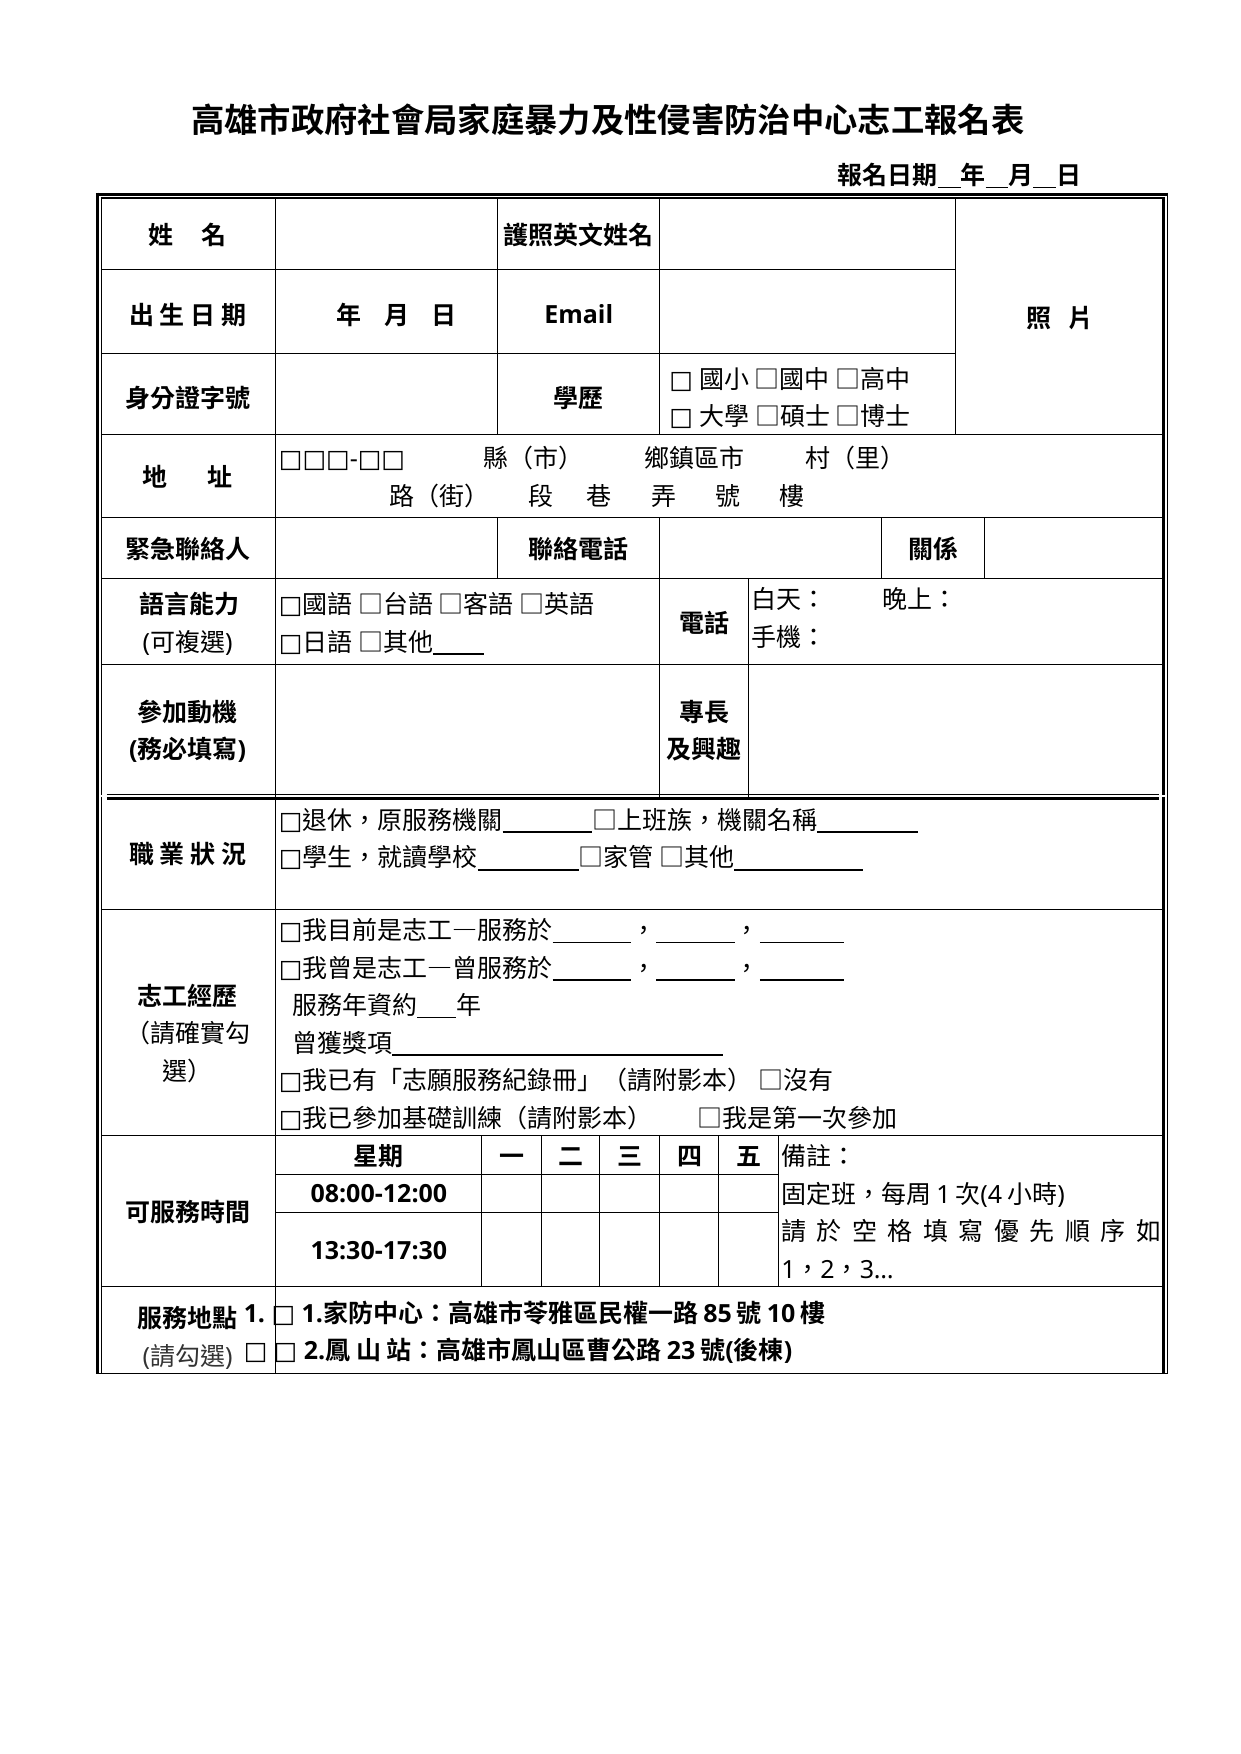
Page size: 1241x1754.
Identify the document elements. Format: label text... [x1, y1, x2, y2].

table_cell [276, 665, 659, 793]
table_header [660, 199, 955, 268]
table_cell [660, 518, 881, 578]
table_cell 地 址 [102, 435, 275, 517]
table_cell [482, 1213, 541, 1286]
table_cell 一 [482, 1136, 541, 1173]
table_cell 08:00-12:00 [276, 1175, 481, 1212]
table_cell [719, 1213, 778, 1286]
table_cell [600, 1213, 659, 1286]
table_cell 星期 [276, 1136, 481, 1173]
table_cell □□□-□□ 縣（市） 鄉鎮區市 村（里） 路（街） 段 巷 弄 號 樓 [276, 435, 1162, 517]
table_cell 年 月 日 [276, 270, 497, 352]
table_cell 聯絡電話 [498, 518, 659, 578]
table_cell 專長 及興趣 [660, 665, 748, 793]
table_cell 13:30-17:30 [276, 1213, 481, 1286]
table_cell [600, 1175, 659, 1212]
table_cell 職 業 狀 況 [99, 794, 275, 909]
table_cell □國語 □台語 □客語 □英語 □日語 □其他 [276, 579, 659, 664]
table_cell 出 生 日 期 [102, 270, 275, 352]
table_cell □ 國小 □國中 □高中 □ 大學 □碩士 □博士 [660, 354, 955, 434]
text 報名日期 年 月 日 [159, 155, 1081, 192]
table_cell 電話 [660, 579, 748, 664]
text 高雄市政府社會局家庭暴力及性侵害防治中心志工報名表 [159, 80, 1056, 155]
table_cell 學歷 [498, 354, 659, 434]
table_cell 1. □ 1.家防中心：高雄市苓雅區民權一路85號10樓 □ □ 2.鳳 山 站：高雄市鳳山區曹公路23號(後棟) [276, 1287, 1162, 1373]
table_cell [542, 1175, 599, 1212]
table_cell [276, 518, 497, 578]
table_cell [660, 270, 955, 352]
table_cell [276, 354, 497, 434]
table_cell 可服務時間 [102, 1136, 275, 1286]
table_cell □我目前是志工—服務於 ， ， □我曾是志工—曾服務於 ， ， 服務年資約 年 曾獲獎項 □我已有「志願服務紀錄冊」（請附影本） □沒有 □我已參加基礎訓練（請附影本） □我是第一次參加 [276, 910, 1162, 1135]
table_cell [749, 665, 1162, 793]
table_cell 緊急聯絡人 [102, 518, 275, 578]
table_cell 四 [660, 1136, 718, 1173]
table_cell [660, 1175, 718, 1212]
table_cell [719, 1175, 778, 1212]
table_header 護照英文姓名 [498, 199, 659, 268]
table_cell 關係 [882, 518, 984, 578]
table_cell □退休，原服務機關 □上班族，機關名稱 □學生，就讀學校 □家管 □其他 [276, 794, 1165, 909]
table_cell [542, 1213, 599, 1286]
table_header 照 片 [956, 199, 1162, 434]
table_header 姓 名 [102, 199, 275, 268]
table_cell [985, 518, 1162, 578]
table_cell 二 [542, 1136, 599, 1173]
table_header [276, 199, 497, 268]
table_cell [482, 1175, 541, 1212]
table_cell 五 [719, 1136, 778, 1173]
table_cell 服務地點 (請勾選) [102, 1287, 275, 1373]
table_cell 備註： 固定班，每周1次(4小時) 請於空格填寫優先順序如1，2，3… [779, 1136, 1162, 1286]
table_cell 白天： 晚上： 手機： [749, 579, 1162, 664]
table_cell Email [498, 270, 659, 352]
table_cell 三 [600, 1136, 659, 1173]
table_cell 語言能力 (可複選) [102, 579, 275, 664]
table_cell [660, 1213, 718, 1286]
table_cell 身分證字號 [102, 354, 275, 434]
table_cell 志工經歷 （請確實勾選） [102, 910, 275, 1135]
table_cell 參加動機 (務必填寫) [102, 665, 275, 793]
